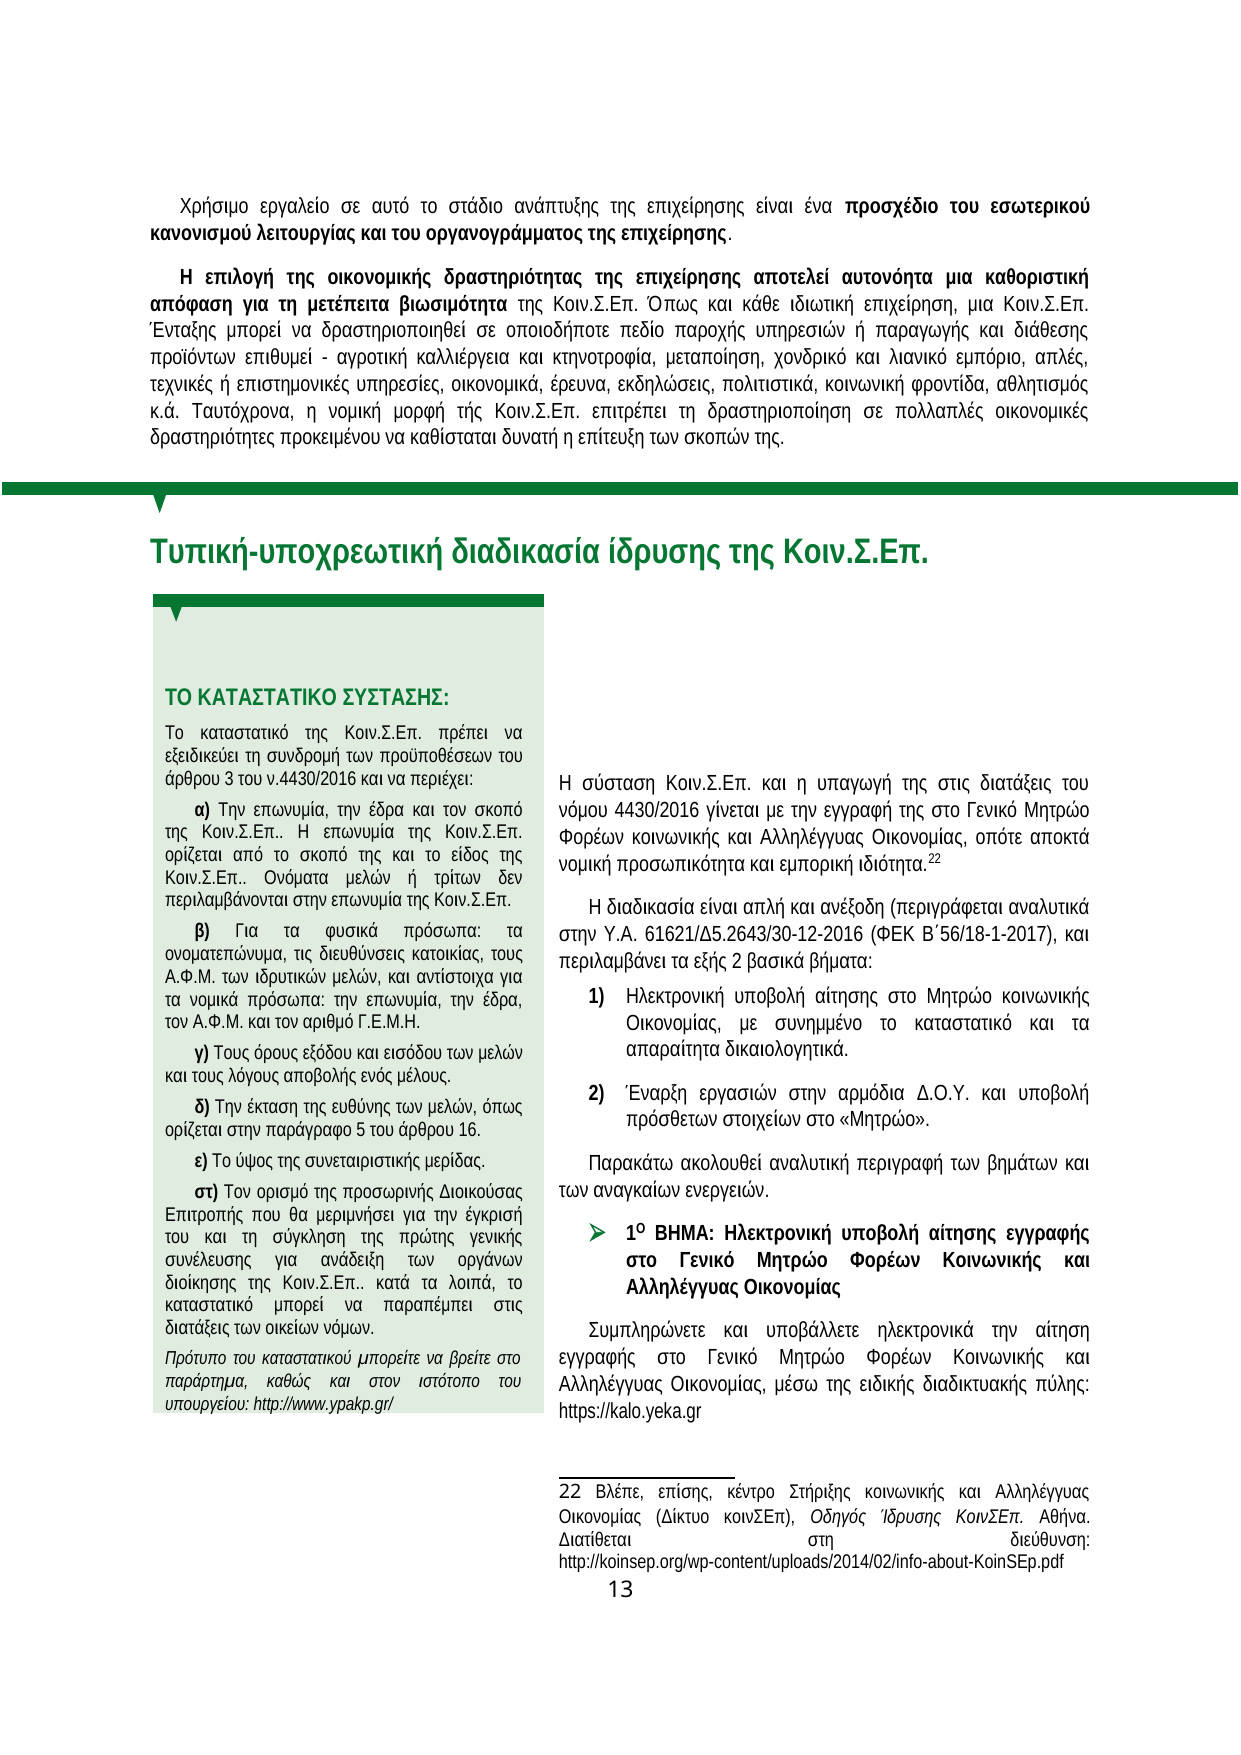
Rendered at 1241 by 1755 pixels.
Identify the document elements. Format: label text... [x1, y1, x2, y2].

text Συμπληρώνετε και υποβάλλετε ηλεκτρονικά την αίτηση εγγραφής στο Γενικό Μητρώο Φορέων Κοινωνικής και Αλληλέγγυας Οικονομίας, μέσω της ειδικής διαδικτυακής πύλης: https://kalo.yeka.gr [559, 1317, 1090, 1423]
list Έναρξη εργασιών στην αρμόδια Δ.Ο.Υ. και υποβολή πρόσθετων στοιχείων στο «Μητρώο». [588, 1079, 1090, 1131]
text Η επιλογή της οικονομικής δραστηριότητας της επιχείρησης αποτελεί αυτονόητα μια καθοριστική απόφαση για τη μετέπειτα βιωσιμότητα της Κοιν.Σ.Επ. Όπως και κάθε ιδιωτική επιχείρηση, μια Κοιν.Σ.Επ. Ένταξης μπορεί να δραστηριοποιηθεί σε οποιοδήποτε πεδίο παροχής υπηρεσιών ή παραγωγής και διάθεσης προϊόντων επιθυμεί - αγροτική καλλιέργεια και κτηνοτροφία, μεταποίηση, χονδρικό και λιανικό εμπόριο, απλές, τεχνικές ή επιστημονικές υπηρεσίες, οικονομικά, έρευνα, εκδηλώσεις, πολιτιστικά, κοινωνική φροντίδα, αθλητισμός κ.ά. Ταυτόχρονα, η νομική μορφή τής Κοιν.Σ.Επ. επιτρέπει τη δραστηριοποίηση σε πολλαπλές οικονομικές δραστηριότητες προκειμένου να καθίσταται δυνατή η επίτευξη των σκοπών της. [150, 264, 1090, 449]
subtitle Τυπική-υποχρεωτική διαδικασία ίδρυσης της Κοιν.Σ.Επ. [150, 530, 1090, 571]
text Η διαδικασία είναι απλή και ανέξοδη (περιγράφεται αναλυτικά στην Υ.Α. 61621/Δ5.2643/30-12-2016 (ΦΕΚ Β΄56/18-1-2017), και περιλαμβάνει τα εξής 2 βασικά βήματα: [559, 894, 1090, 973]
list 1Ο ΒΗΜΑ: Ηλεκτρονική υποβολή αίτησης εγγραφής στο Γενικό Μητρώο Φορέων Κοινωνικής και Αλληλέγγυας Οικονομίας [588, 1220, 1090, 1299]
text Παρακάτω ακολουθεί αναλυτική περιγραφή των βημάτων και των αναγκαίων ενεργειών. [559, 1150, 1090, 1202]
text Βλέπε, επίσης, κέντρο Στήριξης κοινωνικής και Αλληλέγγυας Οικονομίας (Δίκτυο κοινΣΕπ), Οδηγός Ίδρυσης ΚοινΣΕπ. Αθήνα. Διατίθεται στη διεύθυνση: http://koinsep.org/wp-content/uploads/2014/02/info-about-KoinSEp.pdf [559, 1478, 1090, 1573]
text Η σύσταση Κοιν.Σ.Επ. και η υπαγωγή της στις διατάξεις του νόμου 4430/2016 γίνεται με την εγγραφή της στο Γενικό Μητρώο Φορέων κοινωνικής και Αλληλέγγυας Οικονομίας, οπότε αποκτά νομική προσωπικότητα και εμπορική ιδιότητα. [559, 770, 1090, 876]
list Ηλεκτρονική υποβολή αίτησης στο Μητρώο κοινωνικής Οικονομίας, με συνημμένο το καταστατικό και τα απαραίτητα δικαιολογητικά. [588, 983, 1090, 1061]
text Χρήσιμο εργαλείο σε αυτό το στάδιο ανάπτυξης της επιχείρησης είναι ένα προσχέδιο του εσωτερικού κανονισμού λειτουργίας και του οργανογράμματος της επιχείρησης. [150, 193, 1090, 245]
